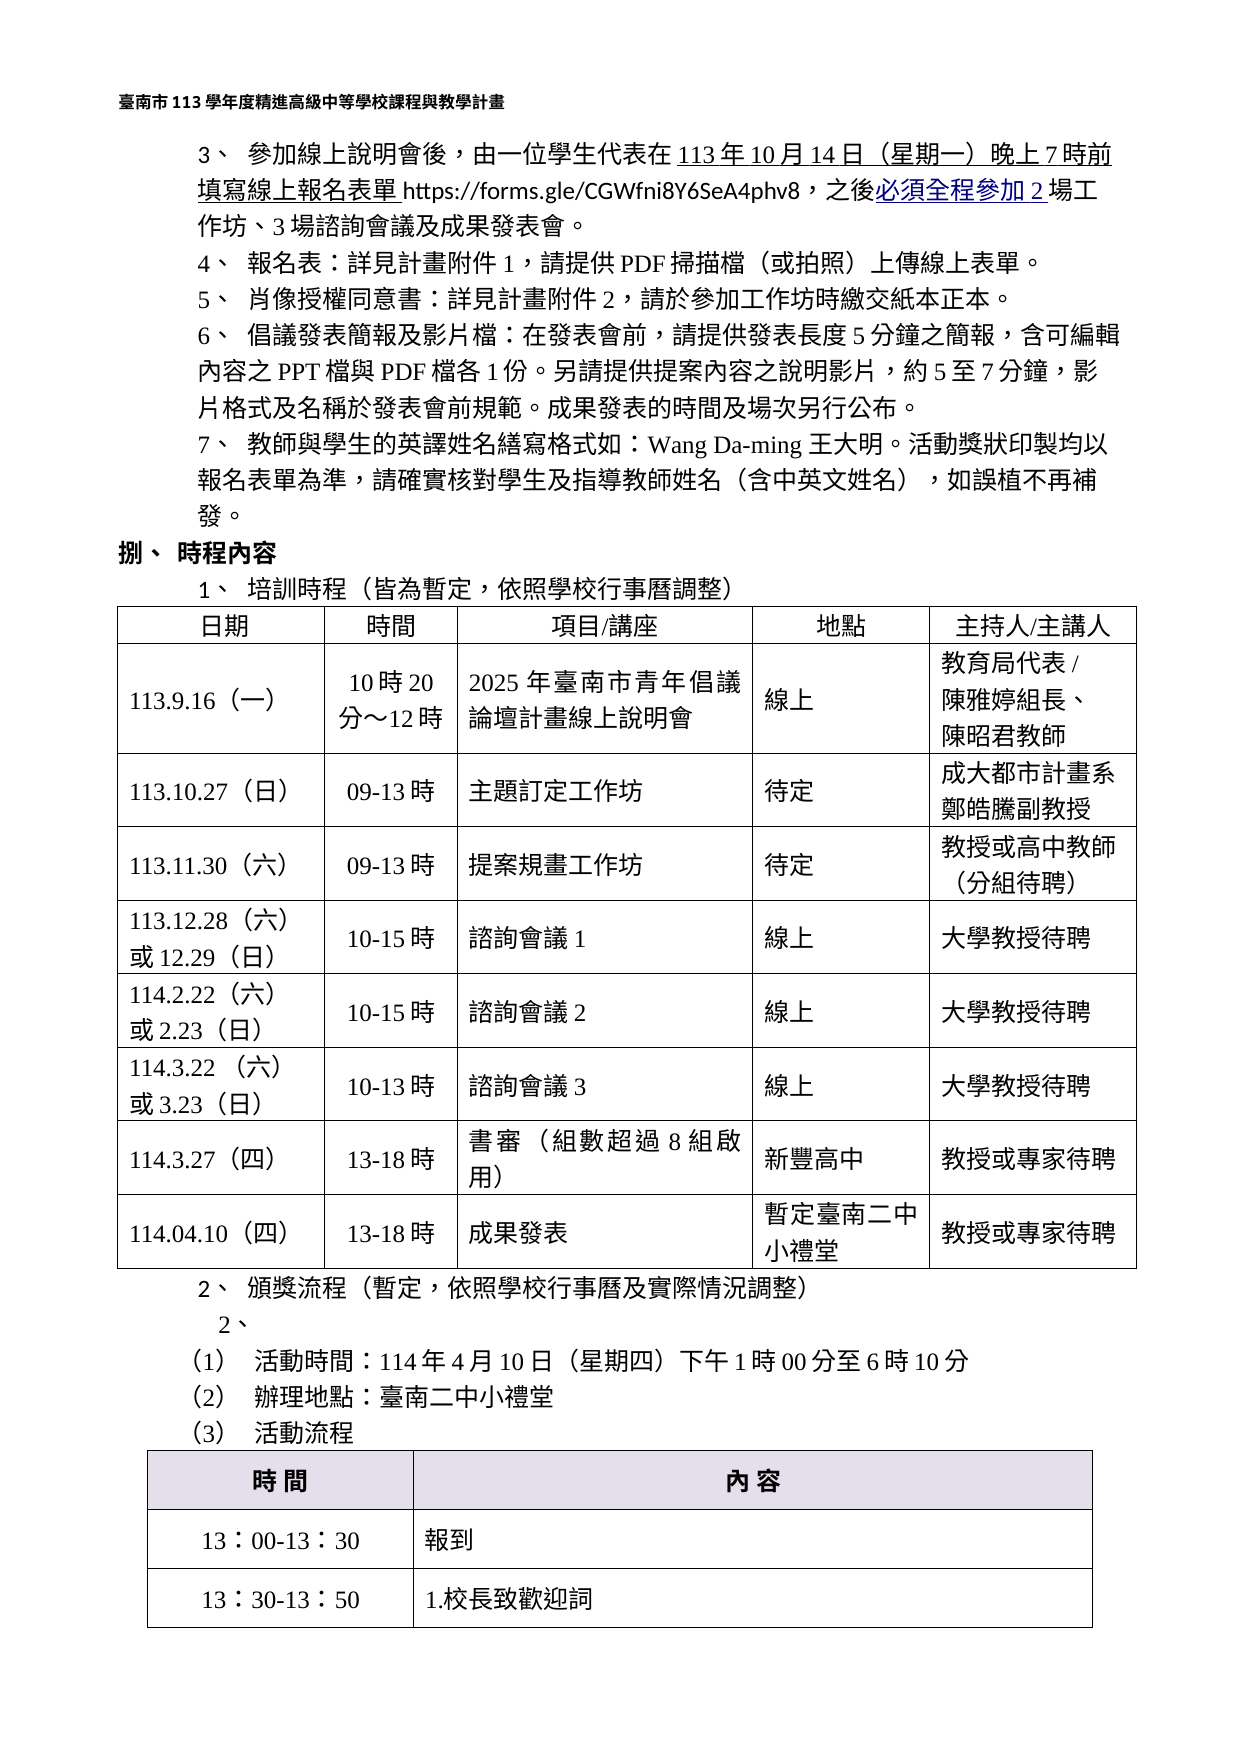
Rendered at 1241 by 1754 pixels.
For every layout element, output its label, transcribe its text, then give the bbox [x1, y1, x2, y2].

table_header 日期 [118, 607, 324, 643]
table_cell 報到 [414, 1510, 1092, 1568]
table_cell 線上 [753, 1048, 929, 1120]
table_cell 1.校長致歡迎詞 [414, 1569, 1092, 1627]
table_cell 諮詢會議1 [458, 901, 752, 973]
table_cell 113.10.27（日） [118, 754, 324, 826]
table_cell 114.3.22 （六） 或3.23（日） [118, 1048, 324, 1120]
table_cell 大學教授待聘 [930, 1048, 1136, 1120]
table_cell 114.2.22（六） 或2.23（日） [118, 974, 324, 1047]
table_cell 13：30-13：50 [148, 1569, 413, 1627]
table_cell 09-13時 [325, 827, 457, 900]
table_cell 暫定臺南二中小禮堂 [753, 1195, 929, 1267]
table_cell 線上 [753, 974, 929, 1047]
table_cell 2025年臺南市青年倡議論壇計畫線上說明會 [458, 644, 752, 753]
table_cell 113.11.30（六） [118, 827, 324, 900]
table_cell 成大都市計畫系 鄭皓騰副教授 [930, 754, 1136, 826]
table_cell 10-15時 [325, 974, 457, 1047]
table_header 時 間 [148, 1451, 413, 1509]
table_header 主持人/主講人 [930, 607, 1136, 643]
table_header 時間 [325, 607, 457, 643]
table_cell 待定 [753, 827, 929, 900]
list 活動流程 [177, 1413, 1122, 1450]
table_cell 13-18時 [325, 1121, 457, 1194]
table_cell 114.3.27（四） [118, 1121, 324, 1194]
list 活動時間：114年4月10日（星期四）下午1時00分至6時10分 [177, 1341, 1122, 1377]
table_cell 書審（組數超過8組啟用） [458, 1121, 752, 1194]
table_cell 10-15時 [325, 901, 457, 973]
table_cell 主題訂定工作坊 [458, 754, 752, 826]
list 時程內容 [118, 533, 1122, 569]
table_cell 13：00-13：30 [148, 1510, 413, 1568]
list 參加線上說明會後，由一位學生代表在113年10月14日（星期一）晚上7時前填寫線上報名表單https://forms.gle/CGWfni8Y6SeA4phv8，之後必須全程參加2場工作坊、3場諮詢會議及成果發表會。 [197, 134, 1122, 243]
table_header 內 容 [414, 1451, 1092, 1509]
table_cell 待定 [753, 754, 929, 826]
table_cell 諮詢會議3 [458, 1048, 752, 1120]
table_cell 線上 [753, 901, 929, 973]
table_cell 10時20分～12時 [325, 644, 457, 753]
table_cell 113.12.28（六） 或12.29（日） [118, 901, 324, 973]
table_cell 114.04.10（四） [118, 1195, 324, 1267]
list 肖像授權同意書：詳見計畫附件2，請於參加工作坊時繳交紙本正本。 [197, 279, 1122, 316]
table_cell 教育局代表 / 陳雅婷組長、 陳昭君教師 [930, 644, 1136, 753]
list 辦理地點：臺南二中小禮堂 [177, 1377, 1122, 1413]
table_cell 教授或專家待聘 [930, 1121, 1136, 1194]
table_cell 提案規畫工作坊 [458, 827, 752, 900]
table_cell 諮詢會議2 [458, 974, 752, 1047]
table_cell 大學教授待聘 [930, 901, 1136, 973]
list 頒獎流程（暫定，依照學校行事曆及實際情況調整） [197, 1269, 1122, 1305]
table_cell 新豐高中 [753, 1121, 929, 1194]
table_cell 大學教授待聘 [930, 974, 1136, 1047]
table_cell 成果發表 [458, 1195, 752, 1267]
list 倡議發表簡報及影片檔：在發表會前，請提供發表長度5分鐘之簡報，含可編輯內容之PPT檔與PDF檔各1份。另請提供提案內容之說明影片，約5至7分鐘，影片格式及名稱於發表會前規範。成果發表的時間及場次另行公布。 [197, 316, 1122, 424]
table_cell 113.9.16（一） [118, 644, 324, 753]
table_cell 09-13時 [325, 754, 457, 826]
list 培訓時程（皆為暫定，依照學校行事曆調整） [197, 569, 1122, 606]
list 教師與學生的英譯姓名繕寫格式如：Wang Da-ming 王大明。活動獎狀印製均以報名表單為準，請確實核對學生及指導教師姓名（含中英文姓名），如誤植不再補發。 [197, 424, 1122, 533]
table_cell 13-18時 [325, 1195, 457, 1267]
list 報名表：詳見計畫附件1，請提供PDF掃描檔（或拍照）上傳線上表單。 [197, 243, 1122, 279]
table_header 項目/講座 [458, 607, 752, 643]
table_cell 10-13時 [325, 1048, 457, 1120]
table_header 地點 [753, 607, 929, 643]
table_cell 教授或專家待聘 [930, 1195, 1136, 1267]
table_cell 教授或高中教師 （分組待聘） [930, 827, 1136, 900]
table_cell 線上 [753, 644, 929, 753]
